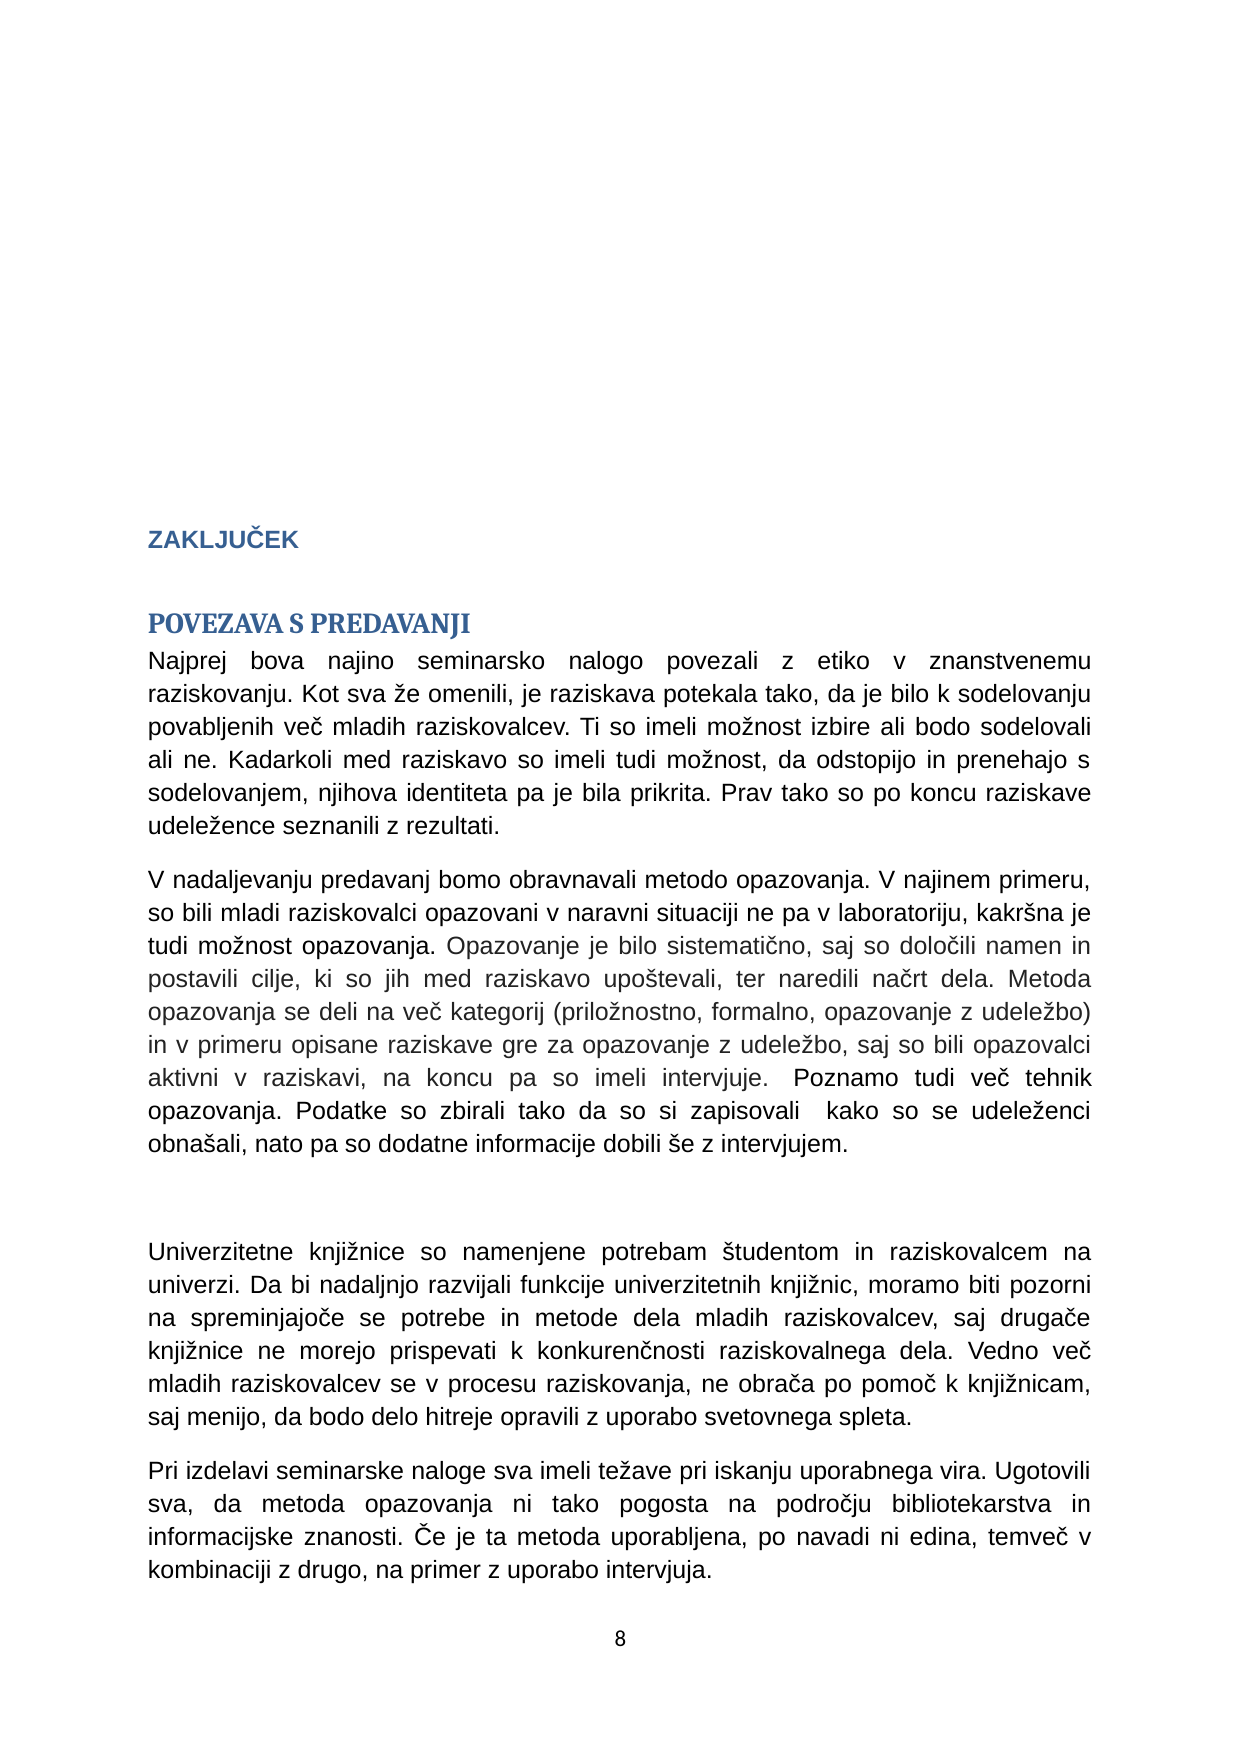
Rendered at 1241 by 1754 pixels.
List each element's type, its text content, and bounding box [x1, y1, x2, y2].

text ZAKLJUČEK [148, 524, 1093, 553]
text V nadaljevanju predavanj bomo obravnavali metodo opazovanja. V najinem primeru, so bili mladi raziskovalci opazovani v naravni situaciji ne pa v laboratoriju, kakršna je tudi možnost opazovanja. Opazovanje je bilo sistematično, saj so določili namen in postavili cilje, ki so jih med raziskavo upoštevali, ter naredili načrt dela. Metoda opazovanja se deli na več kategorij (priložnostno, formalno, opazovanje z udeležbo) in v primeru opisane raziskave gre za opazovanje z udeležbo, saj so bili opazovalci aktivni v raziskavi, na koncu pa so imeli intervjuje. Poznamo tudi več tehnik opazovanja. Podatke so zbirali tako da so si zapisovali kako so se udeleženci obnašali, nato pa so dodatne informacije dobili še z intervjujem. [148, 865, 1093, 1158]
subtitle POVEZAVA S PREDAVANJI [148, 608, 1093, 641]
text Univerzitetne knjižnice so namenjene potrebam študentom in raziskovalcem na univerzi. Da bi nadaljnjo razvijali funkcije univerzitetnih knjižnic, moramo biti pozorni na spreminjajoče se potrebe in metode dela mladih raziskovalcev, saj drugače knjižnice ne morejo prispevati k konkurenčnosti raziskovalnega dela. Vedno več mladih raziskovalcev se v procesu raziskovanja, ne obrača po pomoč k knjižnicam, saj menijo, da bodo delo hitreje opravili z uporabo svetovnega spleta. [148, 1237, 1093, 1431]
text Pri izdelavi seminarske naloge sva imeli težave pri iskanju uporabnega vira. Ugotovili sva, da metoda opazovanja ni tako pogosta na področju bibliotekarstva in informacijske znanosti. Če je ta metoda uporabljena, po navadi ni edina, temveč v kombinaciji z drugo, na primer z uporabo intervjuja. [148, 1456, 1093, 1584]
text Najprej bova najino seminarsko nalogo povezali z etiko v znanstvenemu raziskovanju. Kot sva že omenili, je raziskava potekala tako, da je bilo k sodelovanju povabljenih več mladih raziskovalcev. Ti so imeli možnost izbire ali bodo sodelovali ali ne. Kadarkoli med raziskavo so imeli tudi možnost, da odstopijo in prenehajo s sodelovanjem, njihova identiteta pa je bila prikrita. Prav tako so po koncu raziskave udeležence seznanili z rezultati. [148, 646, 1093, 840]
